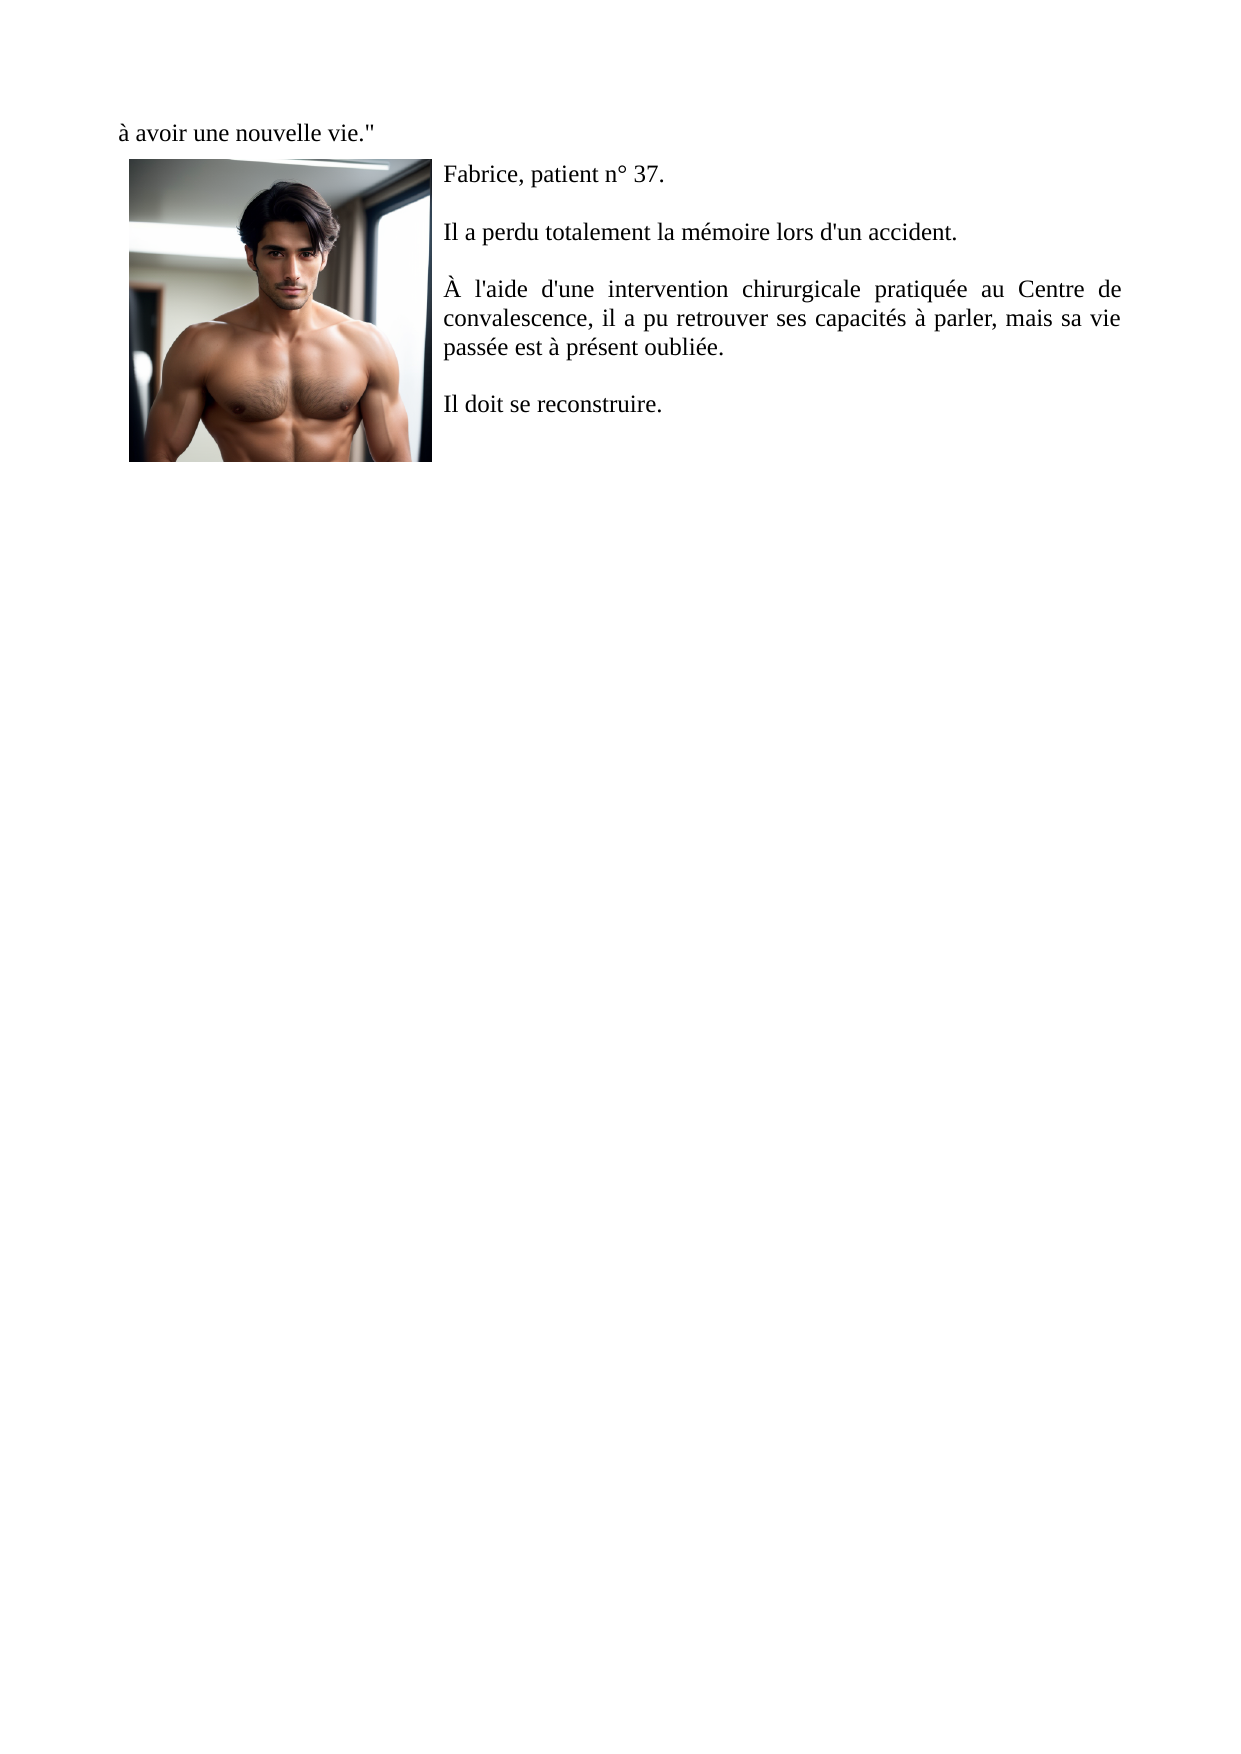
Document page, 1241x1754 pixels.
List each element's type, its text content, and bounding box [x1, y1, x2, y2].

text à avoir une nouvelle vie." [118, 118, 1122, 147]
table_header Fabrice, patient n° 37. Il a perdu totalement la mémoire lors d'un accident. À l'aide d'une intervention chirurgicale pratiquée au Centre de convalescence, il a pu retrouver ses capacités à parler, mais sa vie passée est à présent oubliée. Il doit se reconstruire. [443, 159, 1122, 491]
picture [129, 159, 432, 462]
table_header [118, 159, 443, 491]
